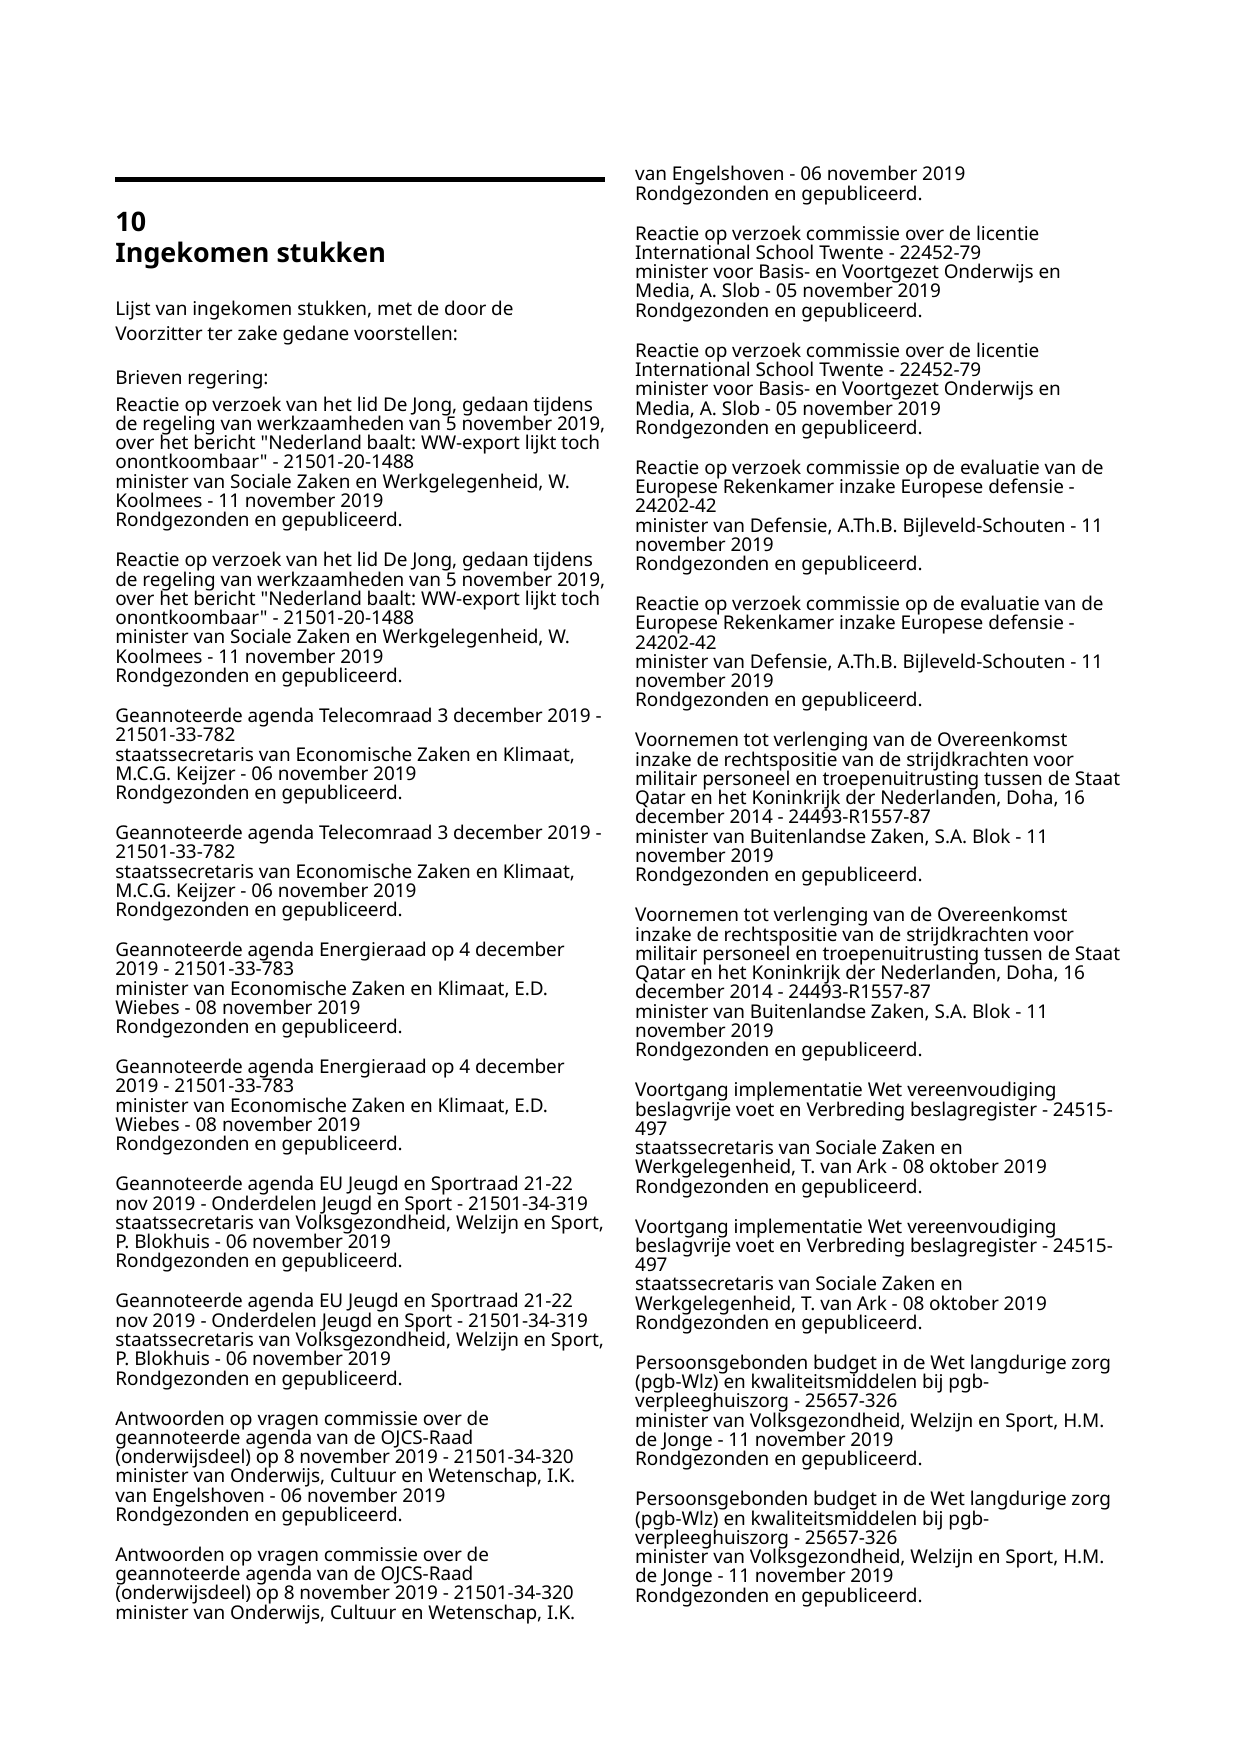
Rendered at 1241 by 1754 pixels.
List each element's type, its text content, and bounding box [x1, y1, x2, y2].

text staatssecretaris van Sociale Zaken en Werkgelegenheid, T. van Ark - 08 oktober 2019 [635, 1275, 1125, 1314]
text Voornemen tot verlenging van de Overeenkomst inzake de rechtspositie van de strijdkrachten voor militair personeel en troepenuitrusting tussen de Staat Qatar en het Koninkrijk der Nederlanden, Doha, 16 december 2014 - 24493-R1557-87 [635, 731, 1125, 828]
text Rondgezonden en gepubliceerd. [115, 1252, 605, 1272]
text Rondgezonden en gepubliceerd. [635, 302, 1125, 321]
text Ingekomen stukken [115, 239, 605, 283]
text minister van Economische Zaken en Klimaat, E.D. Wiebes - 08 november 2019 [115, 1097, 605, 1135]
text Persoonsgebonden budget in de Wet langdurige zorg (pgb-Wlz) en kwaliteitsmiddelen bij pgb-verpleeghuiszorg - 25657-326 [635, 1490, 1125, 1548]
text Reactie op verzoek van het lid De Jong, gedaan tijdens de regeling van werkzaamheden van 5 november 2019, over het bericht "Nederland baalt: WW-export lijkt toch onontkoombaar" - 21501-20-1488 [115, 396, 605, 473]
text Rondgezonden en gepubliceerd. [115, 1018, 605, 1037]
text staatssecretaris van Sociale Zaken en Werkgelegenheid, T. van Ark - 08 oktober 2019 [635, 1139, 1125, 1178]
text Rondgezonden en gepubliceerd. [115, 784, 605, 803]
text Reactie op verzoek commissie over de licentie International School Twente - 22452-79 [635, 224, 1125, 263]
text minister van Sociale Zaken en Werkgelegenheid, W. Koolmees - 11 november 2019 [115, 628, 605, 667]
text Lijst van ingekomen stukken, met de door de Voorzitter ter zake gedane voorstellen: [115, 295, 605, 346]
text minister van Onderwijs, Cultuur en Wetenschap, I.K. van Engelshoven - 06 november 2019 [115, 1467, 605, 1506]
text Rondgezonden en gepubliceerd. [635, 184, 1125, 204]
text Brieven regering: [115, 364, 605, 390]
text Rondgezonden en gepubliceerd. [635, 419, 1125, 438]
text Rondgezonden en gepubliceerd. [115, 1135, 605, 1154]
text minister van Economische Zaken en Klimaat, E.D. Wiebes - 08 november 2019 [115, 980, 605, 1018]
text Rondgezonden en gepubliceerd. [635, 555, 1125, 574]
text Reactie op verzoek commissie over de licentie International School Twente - 22452-79 [635, 342, 1125, 380]
text Rondgezonden en gepubliceerd. [115, 511, 605, 531]
text Antwoorden op vragen commissie over de geannoteerde agenda van de OJCS-Raad (onderwijsdeel) op 8 november 2019 - 21501-34-320 [115, 1546, 605, 1604]
text Rondgezonden en gepubliceerd. [635, 691, 1125, 711]
text Rondgezonden en gepubliceerd. [115, 901, 605, 920]
text Antwoorden op vragen commissie over de geannoteerde agenda van de OJCS-Raad (onderwijsdeel) op 8 november 2019 - 21501-34-320 [115, 1409, 605, 1467]
text minister van Volksgezondheid, Welzijn en Sport, H.M. de Jonge - 11 november 2019 [635, 1412, 1125, 1450]
text Rondgezonden en gepubliceerd. [635, 1587, 1125, 1606]
text Persoonsgebonden budget in de Wet langdurige zorg (pgb-Wlz) en kwaliteitsmiddelen bij pgb-verpleeghuiszorg - 25657-326 [635, 1354, 1125, 1412]
text Geannoteerde agenda Energieraad op 4 december 2019 - 21501-33-783 [115, 941, 605, 980]
text Voornemen tot verlenging van de Overeenkomst inzake de rechtspositie van de strijdkrachten voor militair personeel en troepenuitrusting tussen de Staat Qatar en het Koninkrijk der Nederlanden, Doha, 16 december 2014 - 24493-R1557-87 [635, 906, 1125, 1003]
text Geannoteerde agenda Telecomraad 3 december 2019 - 21501-33-782 [115, 707, 605, 746]
text Rondgezonden en gepubliceerd. [635, 1178, 1125, 1197]
text staatssecretaris van Economische Zaken en Klimaat, M.C.G. Keijzer - 06 november 2019 [115, 863, 605, 901]
text staatssecretaris van Volksgezondheid, Welzijn en Sport, P. Blokhuis - 06 november 2019 [115, 1331, 605, 1369]
text Rondgezonden en gepubliceerd. [635, 1041, 1125, 1061]
text 10 [115, 203, 605, 239]
text minister voor Basis- en Voortgezet Onderwijs en Media, A. Slob - 05 november 2019 [635, 380, 1125, 419]
text Reactie op verzoek van het lid De Jong, gedaan tijdens de regeling van werkzaamheden van 5 november 2019, over het bericht "Nederland baalt: WW-export lijkt toch onontkoombaar" - 21501-20-1488 [115, 551, 605, 628]
text Geannoteerde agenda EU Jeugd en Sportraad 21-22 nov 2019 - Onderdelen Jeugd en Sport - 21501-34-319 [115, 1175, 605, 1214]
text minister van Sociale Zaken en Werkgelegenheid, W. Koolmees - 11 november 2019 [115, 473, 605, 511]
text Rondgezonden en gepubliceerd. [115, 1506, 605, 1525]
text Rondgezonden en gepubliceerd. [115, 1369, 605, 1389]
text minister van Onderwijs, Cultuur en Wetenschap, I.K. [115, 1604, 605, 1623]
text van Engelshoven - 06 november 2019 [635, 165, 1125, 184]
text staatssecretaris van Volksgezondheid, Welzijn en Sport, P. Blokhuis - 06 november 2019 [115, 1214, 605, 1252]
text Reactie op verzoek commissie op de evaluatie van de Europese Rekenkamer inzake Europese defensie - 24202-42 [635, 459, 1125, 517]
text minister van Buitenlandse Zaken, S.A. Blok - 11 november 2019 [635, 1003, 1125, 1041]
text minister van Defensie, A.Th.B. Bijleveld-Schouten - 11 november 2019 [635, 653, 1125, 691]
text Geannoteerde agenda Telecomraad 3 december 2019 - 21501-33-782 [115, 824, 605, 863]
text Rondgezonden en gepubliceerd. [635, 1450, 1125, 1469]
text minister van Defensie, A.Th.B. Bijleveld-Schouten - 11 november 2019 [635, 517, 1125, 555]
text Voortgang implementatie Wet vereenvoudiging beslagvrije voet en Verbreding beslagregister - 24515-497 [635, 1218, 1125, 1275]
text Reactie op verzoek commissie op de evaluatie van de Europese Rekenkamer inzake Europese defensie - 24202-42 [635, 595, 1125, 653]
text Geannoteerde agenda Energieraad op 4 december 2019 - 21501-33-783 [115, 1058, 605, 1097]
text minister van Volksgezondheid, Welzijn en Sport, H.M. de Jonge - 11 november 2019 [635, 1548, 1125, 1587]
text minister van Buitenlandse Zaken, S.A. Blok - 11 november 2019 [635, 828, 1125, 866]
text Geannoteerde agenda EU Jeugd en Sportraad 21-22 nov 2019 - Onderdelen Jeugd en Sport - 21501-34-319 [115, 1292, 605, 1331]
text staatssecretaris van Economische Zaken en Klimaat, M.C.G. Keijzer - 06 november 2019 [115, 746, 605, 784]
text minister voor Basis- en Voortgezet Onderwijs en Media, A. Slob - 05 november 2019 [635, 263, 1125, 302]
text Rondgezonden en gepubliceerd. [635, 866, 1125, 886]
text Rondgezonden en gepubliceerd. [635, 1314, 1125, 1333]
text Voortgang implementatie Wet vereenvoudiging beslagvrije voet en Verbreding beslagregister - 24515-497 [635, 1081, 1125, 1139]
text Rondgezonden en gepubliceerd. [115, 667, 605, 686]
